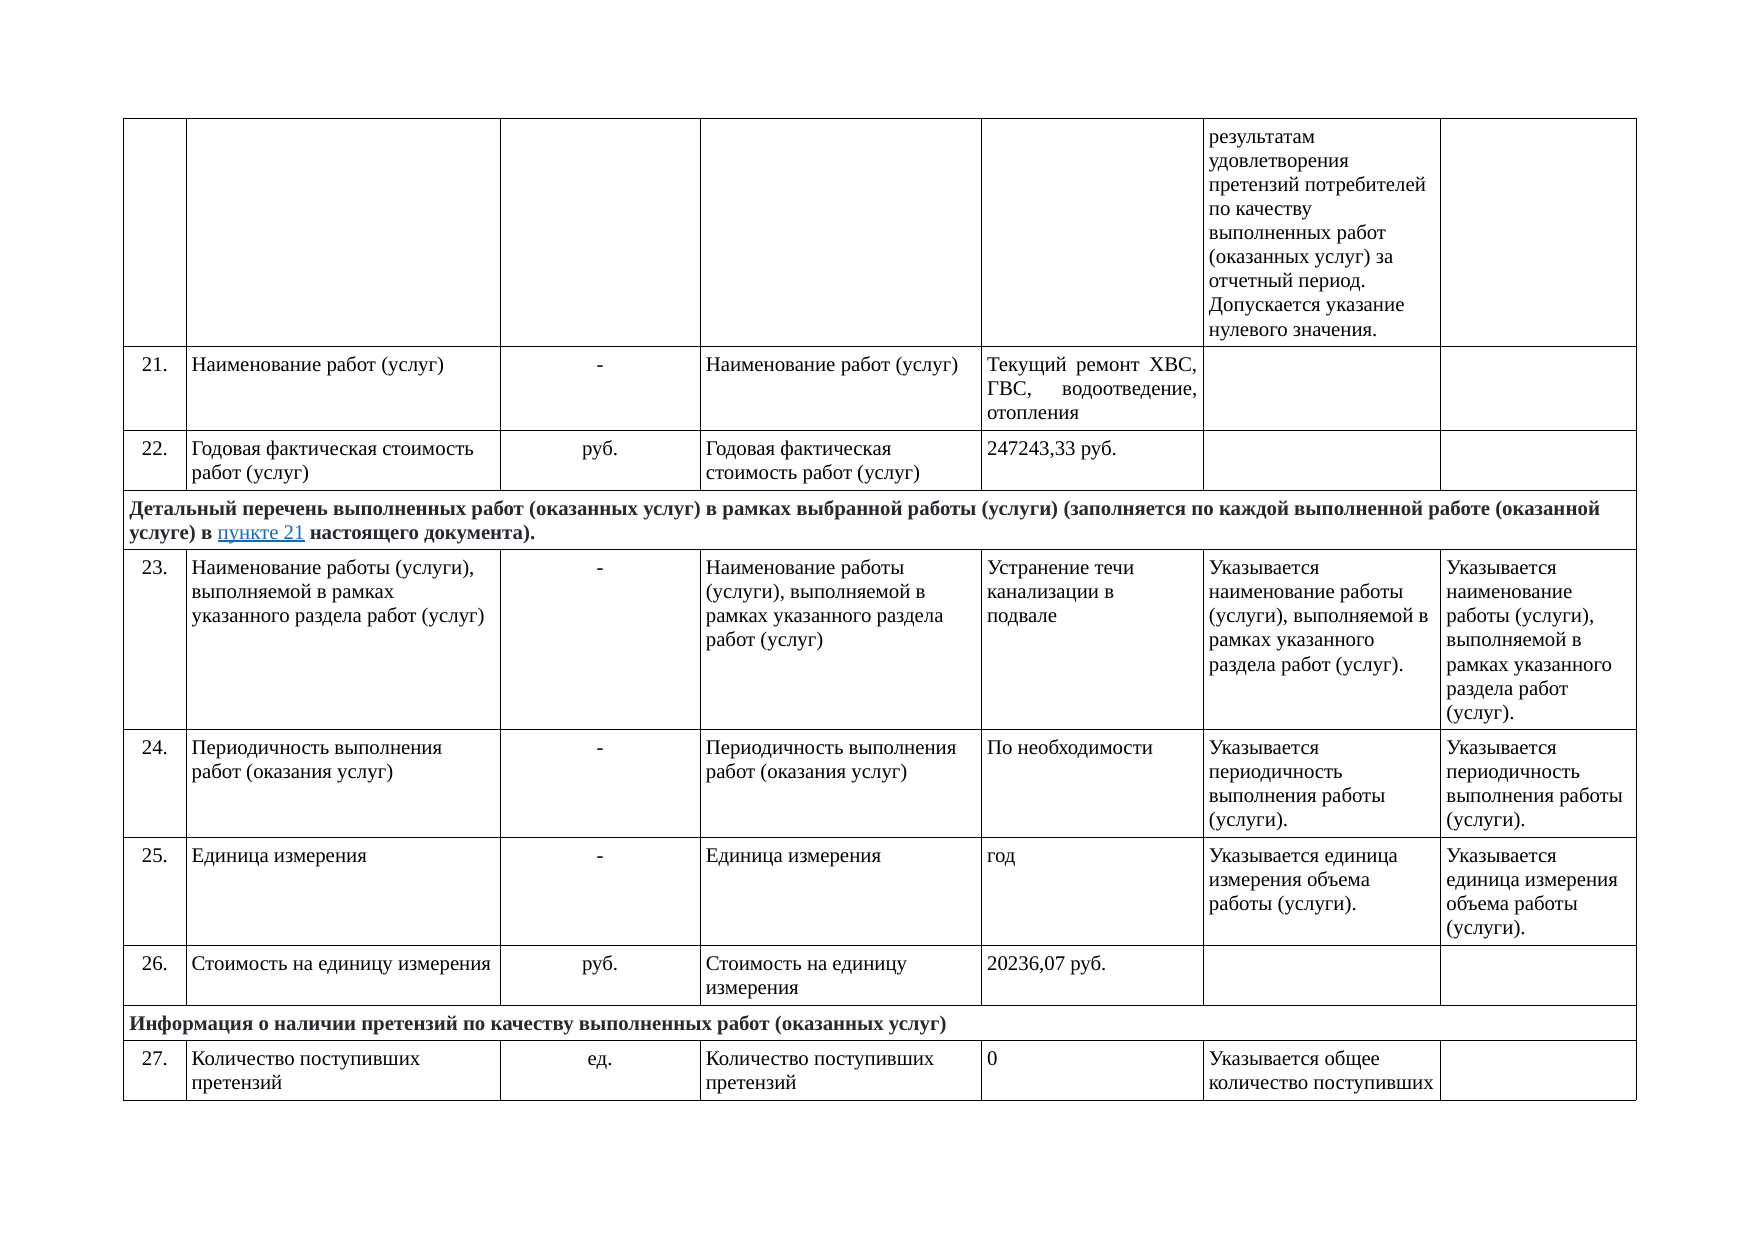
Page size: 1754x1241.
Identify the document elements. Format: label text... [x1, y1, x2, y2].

table_cell - [501, 838, 700, 945]
table_cell 247243,33 руб. [982, 431, 1203, 490]
table_cell [1204, 946, 1440, 1005]
table_cell результатам удовлетворения претензий потребителей по качеству выполненных работ (оказанных услуг) за отчетный период. Допускается указание нулевого значения. [1204, 119, 1440, 346]
table_cell 23. [124, 550, 186, 729]
table_cell [1204, 431, 1440, 490]
table_cell Наименование работы (услуги), выполняемой в рамках указанного раздела работ (услуг) [187, 550, 500, 729]
table_cell [501, 119, 700, 346]
table_cell Стоимость на единицу измерения [187, 946, 500, 1005]
table_cell Указывается наименование работы (услуги), выполняемой в рамках указанного раздела работ (услуг). [1204, 550, 1440, 729]
table_cell [124, 119, 186, 346]
table_cell 0 [982, 1041, 1203, 1100]
table_cell Указывается общее количество поступивших [1204, 1041, 1440, 1100]
table_cell Единица измерения [701, 838, 981, 945]
table_cell Указывается единица измерения объема работы (услуги). [1441, 838, 1636, 945]
table_cell 25. [124, 838, 186, 945]
table_cell [1441, 946, 1636, 1005]
table_cell Устранение течи канализации в подвале [982, 550, 1203, 729]
table_cell [1441, 1041, 1636, 1100]
table_cell Информация о наличии претензий по качеству выполненных работ (оказанных услуг) [124, 1006, 1636, 1040]
table_cell год [982, 838, 1203, 945]
table_cell 22. [124, 431, 186, 490]
table_cell [1441, 431, 1636, 490]
table_cell Годовая фактическая стоимость работ (услуг) [701, 431, 981, 490]
table_cell Текущий ремонт ХВС, ГВС, водоотведение, отопления [982, 347, 1203, 430]
table_cell Указывается наименование работы (услуги), выполняемой в рамках указанного раздела работ (услуг). [1441, 550, 1636, 729]
table_cell Указывается единица измерения объема работы (услуги). [1204, 838, 1440, 945]
table_cell Периодичность выполнения работ (оказания услуг) [701, 730, 981, 837]
table_cell Наименование работ (услуг) [701, 347, 981, 430]
table_cell Количество поступивших претензий [187, 1041, 500, 1100]
table_cell [701, 119, 981, 346]
table_cell [982, 119, 1203, 346]
table_cell 20236,07 руб. [982, 946, 1203, 1005]
table_cell [1204, 347, 1440, 430]
table_cell [187, 119, 500, 346]
table_cell 24. [124, 730, 186, 837]
table_cell [1441, 347, 1636, 430]
table_cell - [501, 550, 700, 729]
table_cell - [501, 730, 700, 837]
table_cell Указывается периодичность выполнения работы (услуги). [1441, 730, 1636, 837]
table_cell Периодичность выполнения работ (оказания услуг) [187, 730, 500, 837]
table_cell Детальный перечень выполненных работ (оказанных услуг) в рамках выбранной работы (услуги) (заполняется по каждой выполненной работе (оказанной услуге) в пункте 21 настоящего документа). [124, 491, 1636, 549]
table_cell [1441, 119, 1636, 346]
table_cell Стоимость на единицу измерения [701, 946, 981, 1005]
table_cell Единица измерения [187, 838, 500, 945]
table_cell руб. [501, 431, 700, 490]
table_cell Годовая фактическая стоимость работ (услуг) [187, 431, 500, 490]
table_cell 21. [124, 347, 186, 430]
table_cell Количество поступивших претензий [701, 1041, 981, 1100]
table_cell Указывается периодичность выполнения работы (услуги). [1204, 730, 1440, 837]
table_cell 27. [124, 1041, 186, 1100]
table_cell руб. [501, 946, 700, 1005]
table_cell 26. [124, 946, 186, 1005]
table_cell - [501, 347, 700, 430]
table_cell ед. [501, 1041, 700, 1100]
table_cell По необходимости [982, 730, 1203, 837]
table_cell Наименование работы (услуги), выполняемой в рамках указанного раздела работ (услуг) [701, 550, 981, 729]
table_cell Наименование работ (услуг) [187, 347, 500, 430]
